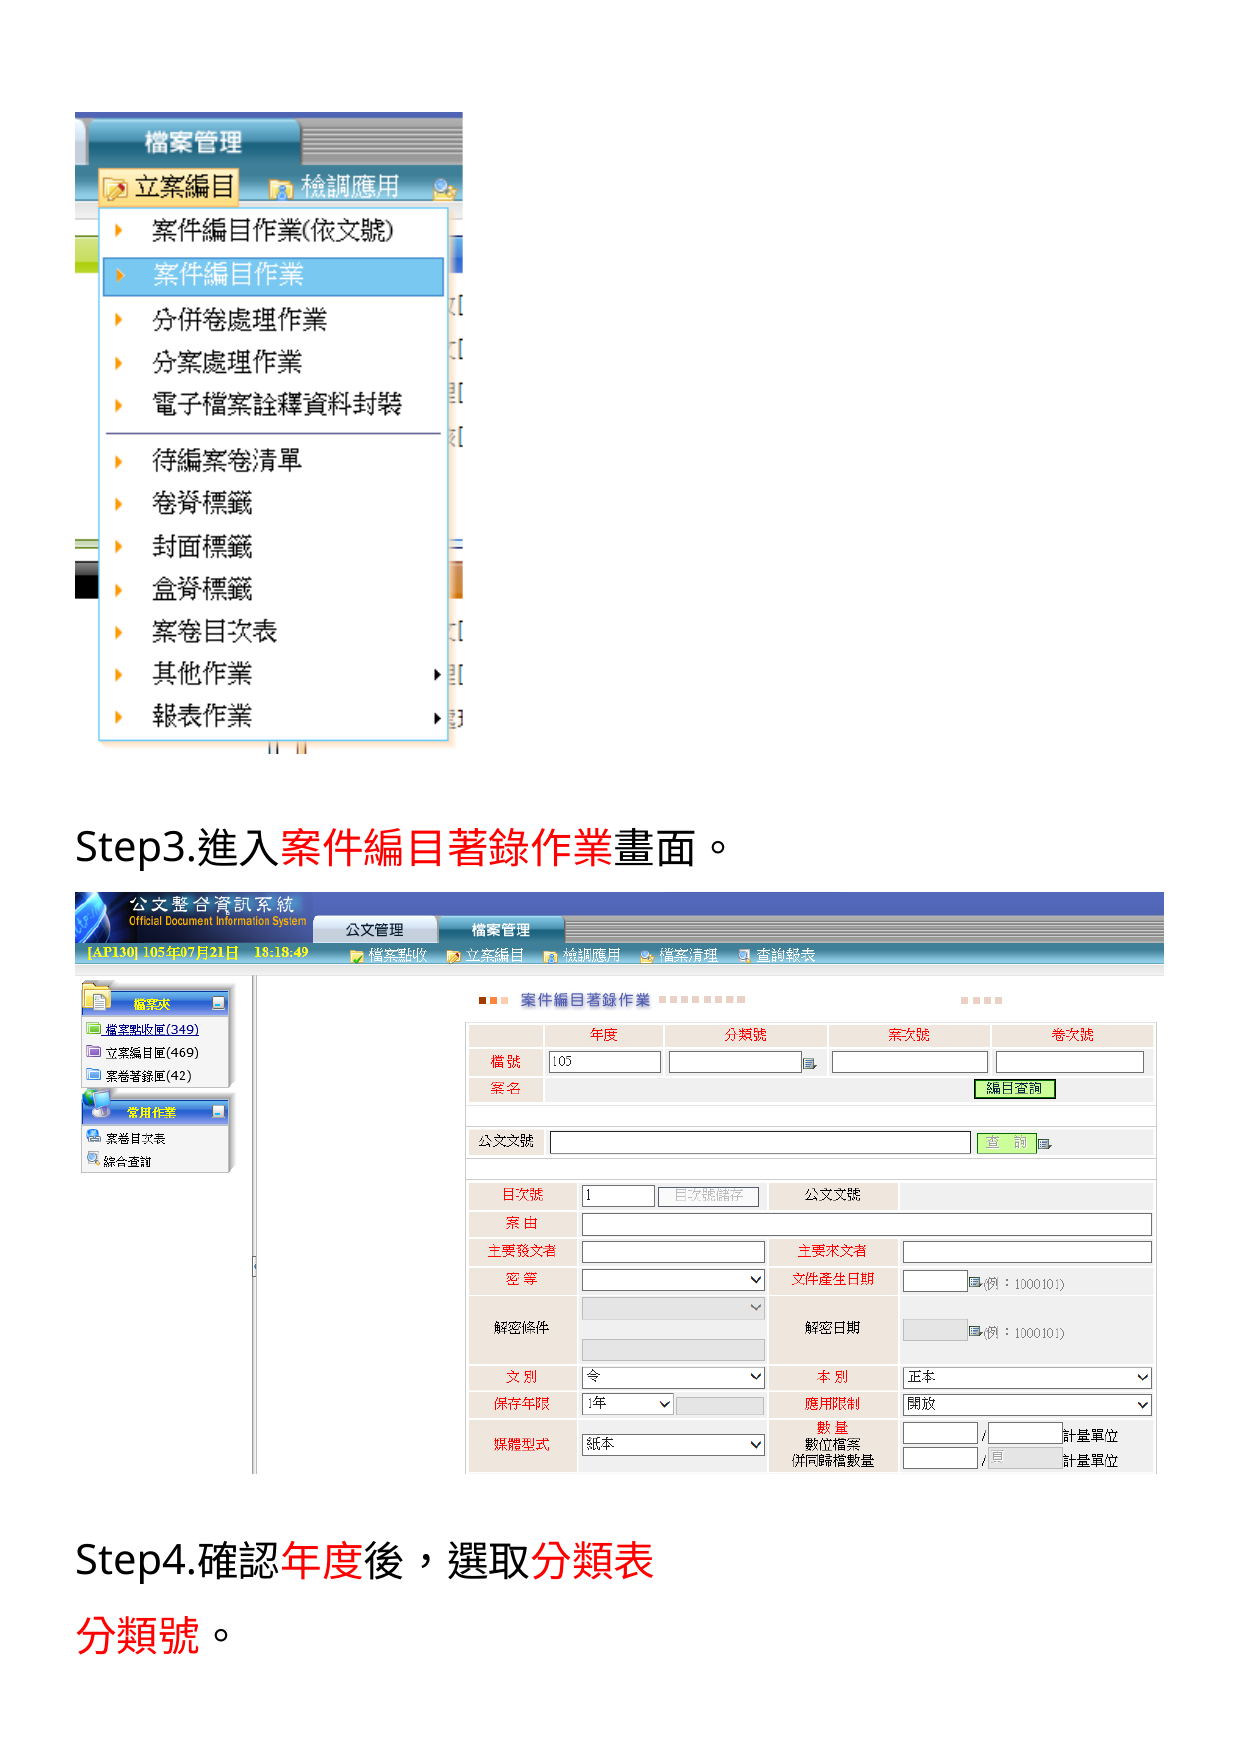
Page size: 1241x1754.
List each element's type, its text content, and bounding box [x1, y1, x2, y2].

text Step3.進入案件編目著錄作業畫面。 [75, 802, 1165, 877]
text Step4.確認年度後，選取分類表 [75, 1514, 1165, 1589]
picture [75, 892, 1164, 1474]
picture [75, 112, 463, 754]
text 分類號。 [75, 1589, 1165, 1664]
